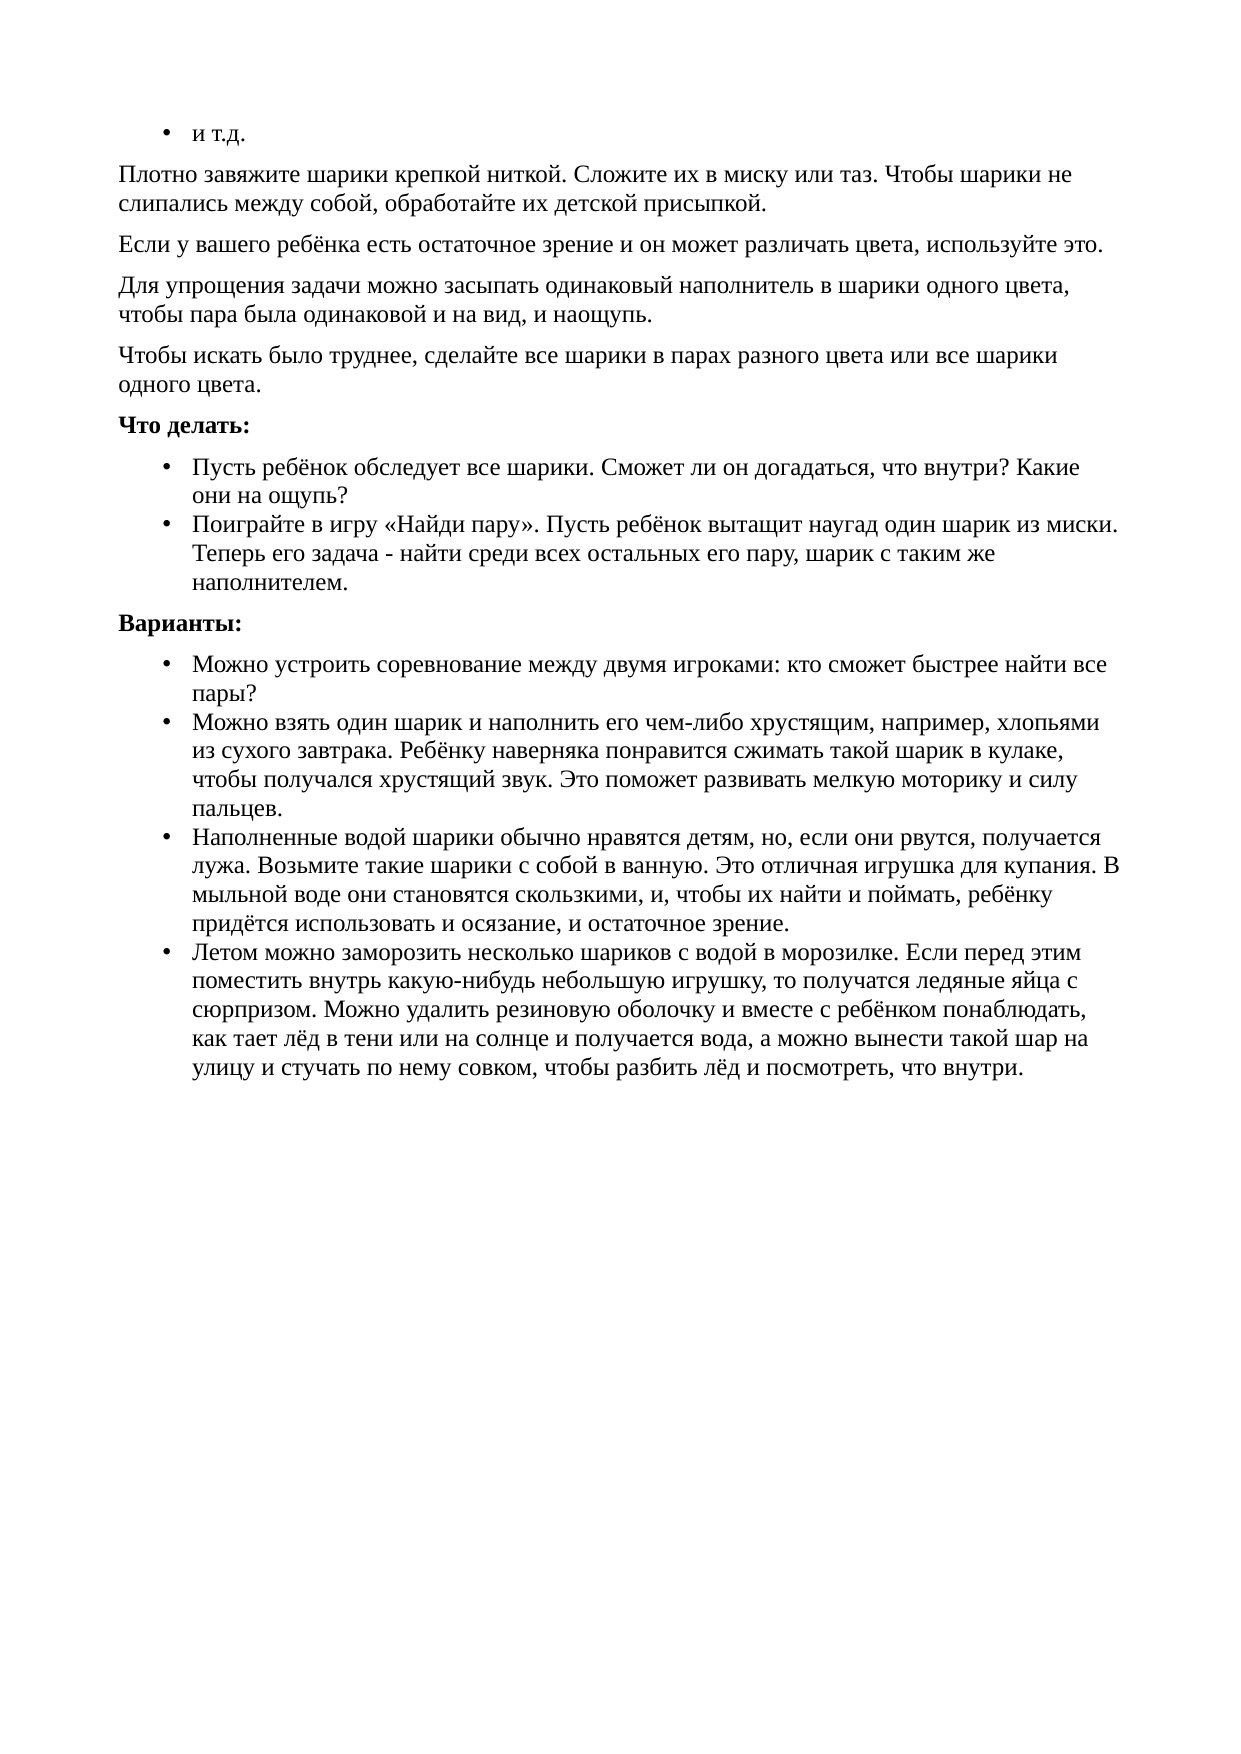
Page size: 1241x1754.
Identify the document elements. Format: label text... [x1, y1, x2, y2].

list Наполненные водой шарики обычно нравятся детям, но, если они рвутся, получается лужа. Возьмите такие шарики с собой в ванную. Это отличная игрушка для купания. В мыльной воде они становятся скользкими, и, чтобы их найти и поймать, ребёнку придётся использовать и осязание, и остаточное зрение. [162, 822, 1122, 937]
text Для упрощения задачи можно засыпать одинаковый наполнитель в шарики одного цвета, чтобы пара была одинаковой и на вид, и наощупь. [118, 271, 1122, 328]
text Плотно завяжите шарики крепкой ниткой. Сложите их в миску или таз. Чтобы шарики не слипались между собой, обработайте их детской присыпкой. [118, 159, 1122, 217]
list Летом можно заморозить несколько шариков с водой в морозилке. Если перед этим поместить внутрь какую-нибудь небольшую игрушку, то получатся ледяные яйца с сюрпризом. Можно удалить резиновую оболочку и вместе с ребёнком понаблюдать, как тает лёд в тени или на солнце и получается вода, а можно вынести такой шар на улицу и стучать по нему совком, чтобы разбить лёд и посмотреть, что внутри. [162, 937, 1122, 1081]
list Поиграйте в игру «Найди пару». Пусть ребёнок вытащит наугад один шарик из миски. Теперь его задача - найти среди всех остальных его пару, шарик с таким же наполнителем. [162, 509, 1122, 596]
text Варианты: [118, 608, 1122, 637]
list Можно устроить соревнование между двумя игроками: кто сможет быстрее найти все пары? [162, 649, 1122, 707]
list и т.д. [162, 118, 1122, 147]
list Пусть ребёнок обследует все шарики. Сможет ли он догадаться, что внутри? Какие они на ощупь? [162, 452, 1122, 509]
text Чтобы искать было труднее, сделайте все шарики в парах разного цвета или все шарики одного цвета. [118, 341, 1122, 398]
list Можно взять один шарик и наполнить его чем-либо хрустящим, например, хлопьями из сухого завтрака. Ребёнку наверняка понравится сжимать такой шарик в кулаке, чтобы получался хрустящий звук. Это поможет развивать мелкую моторику и силу пальцев. [162, 707, 1122, 822]
text Если у вашего ребёнка есть остаточное зрение и он может различать цвета, используйте это. [118, 229, 1122, 258]
text Что делать: [118, 411, 1122, 439]
